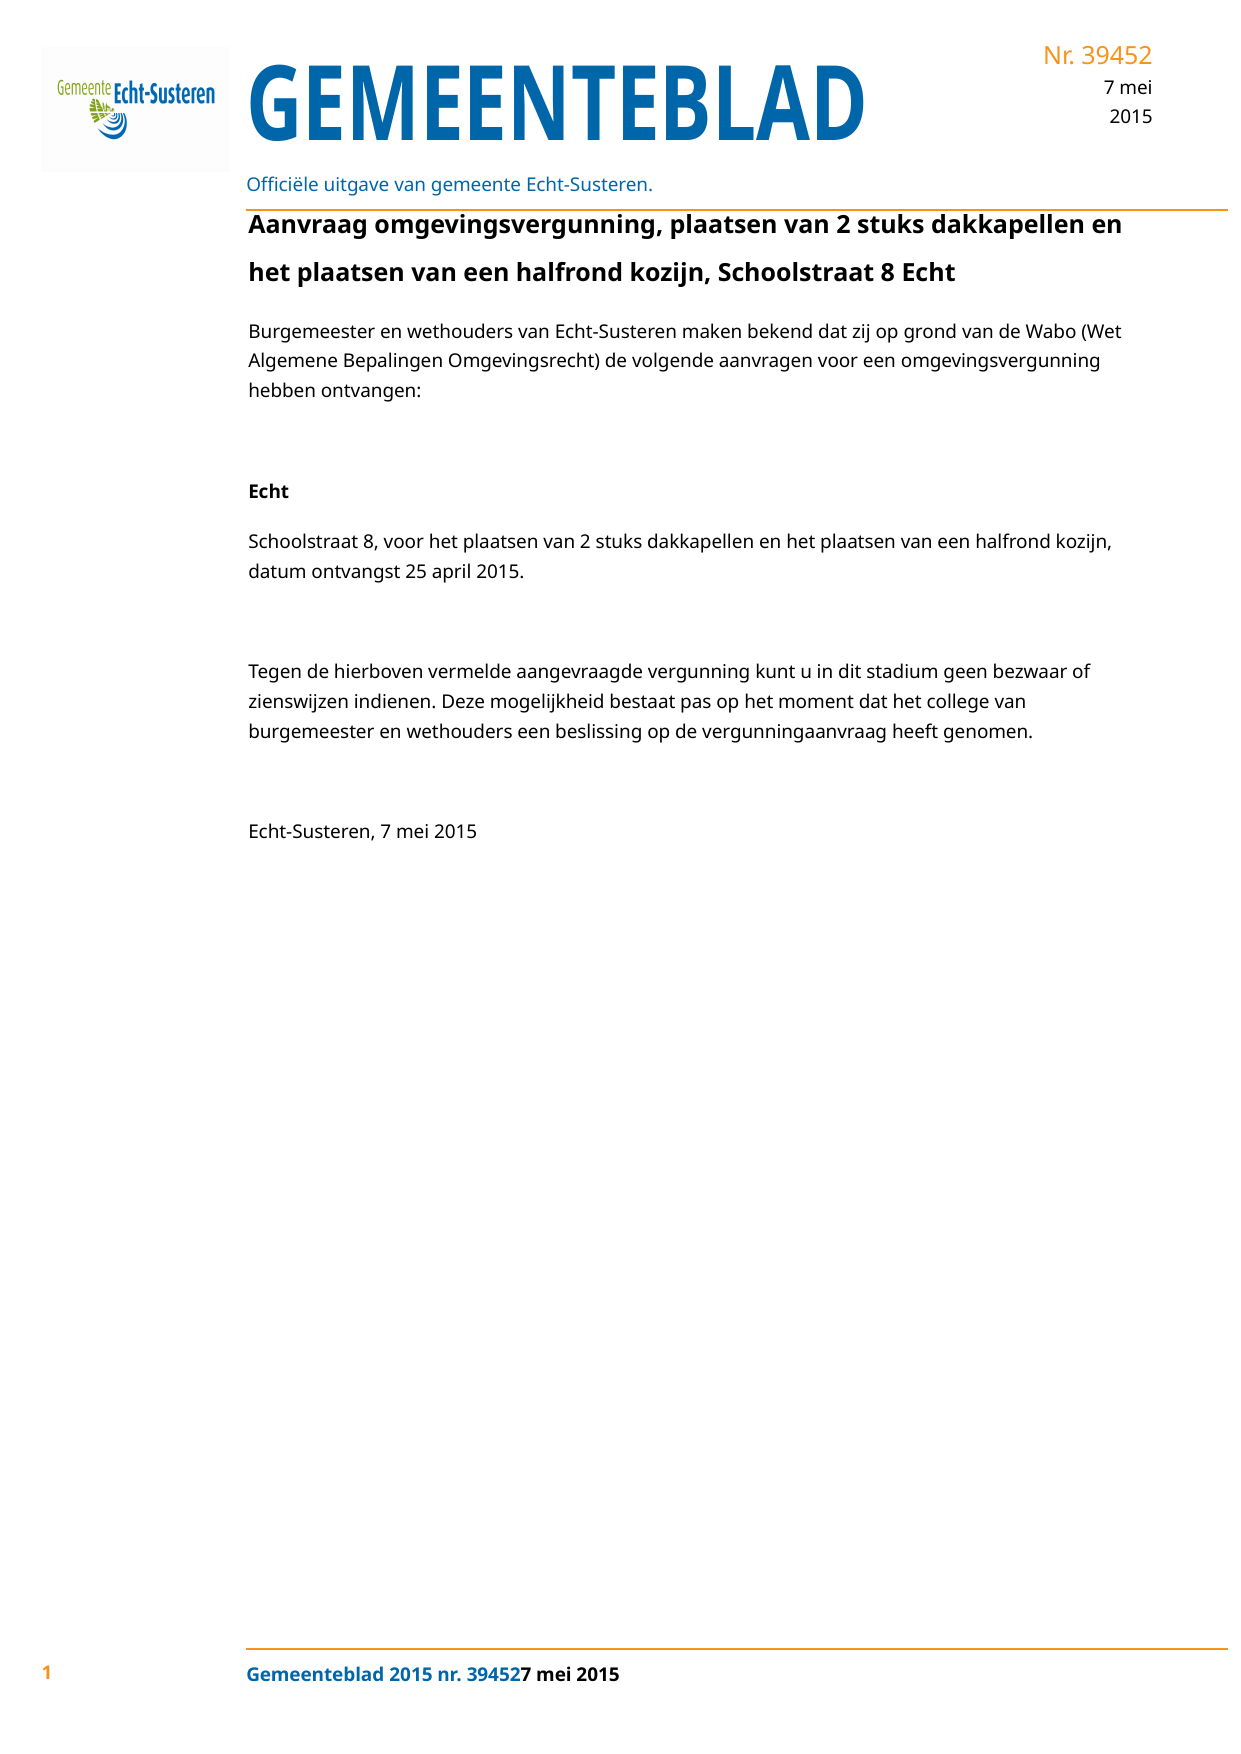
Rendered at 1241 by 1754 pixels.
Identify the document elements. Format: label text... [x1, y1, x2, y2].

text Tegen de hierboven vermelde aangevraagde vergunning kunt u in dit stadium geen bezwaar of zienswijzen indienen. Deze mogelijkheid bestaat pas op het moment dat het college van burgemeester en wethouders een beslissing op de vergunningaanvraag heeft genomen. [248, 659, 1152, 744]
picture [41, 47, 231, 172]
text Echt [248, 478, 1152, 504]
text Schoolstraat 8, voor het plaatsen van 2 stuks dakkapellen en het plaatsen van een halfrond kozijn, datum ontvangst 25 april 2015. [248, 528, 1152, 584]
text Echt-Susteren, 7 mei 2015 [248, 819, 1152, 844]
text Burgemeester en wethouders van Echt-Susteren maken bekend dat zij op grond van de Wabo (Wet Algemene Bepalingen Omgevingsrecht) de volgende aanvragen voor een omgevingsvergunning hebben ontvangen: [248, 318, 1152, 403]
text Aanvraag omgevingsvergunning, plaatsen van 2 stuks dakkapellen en het plaatsen van een halfrond kozijn, Schoolstraat 8 Echt [248, 211, 1152, 288]
